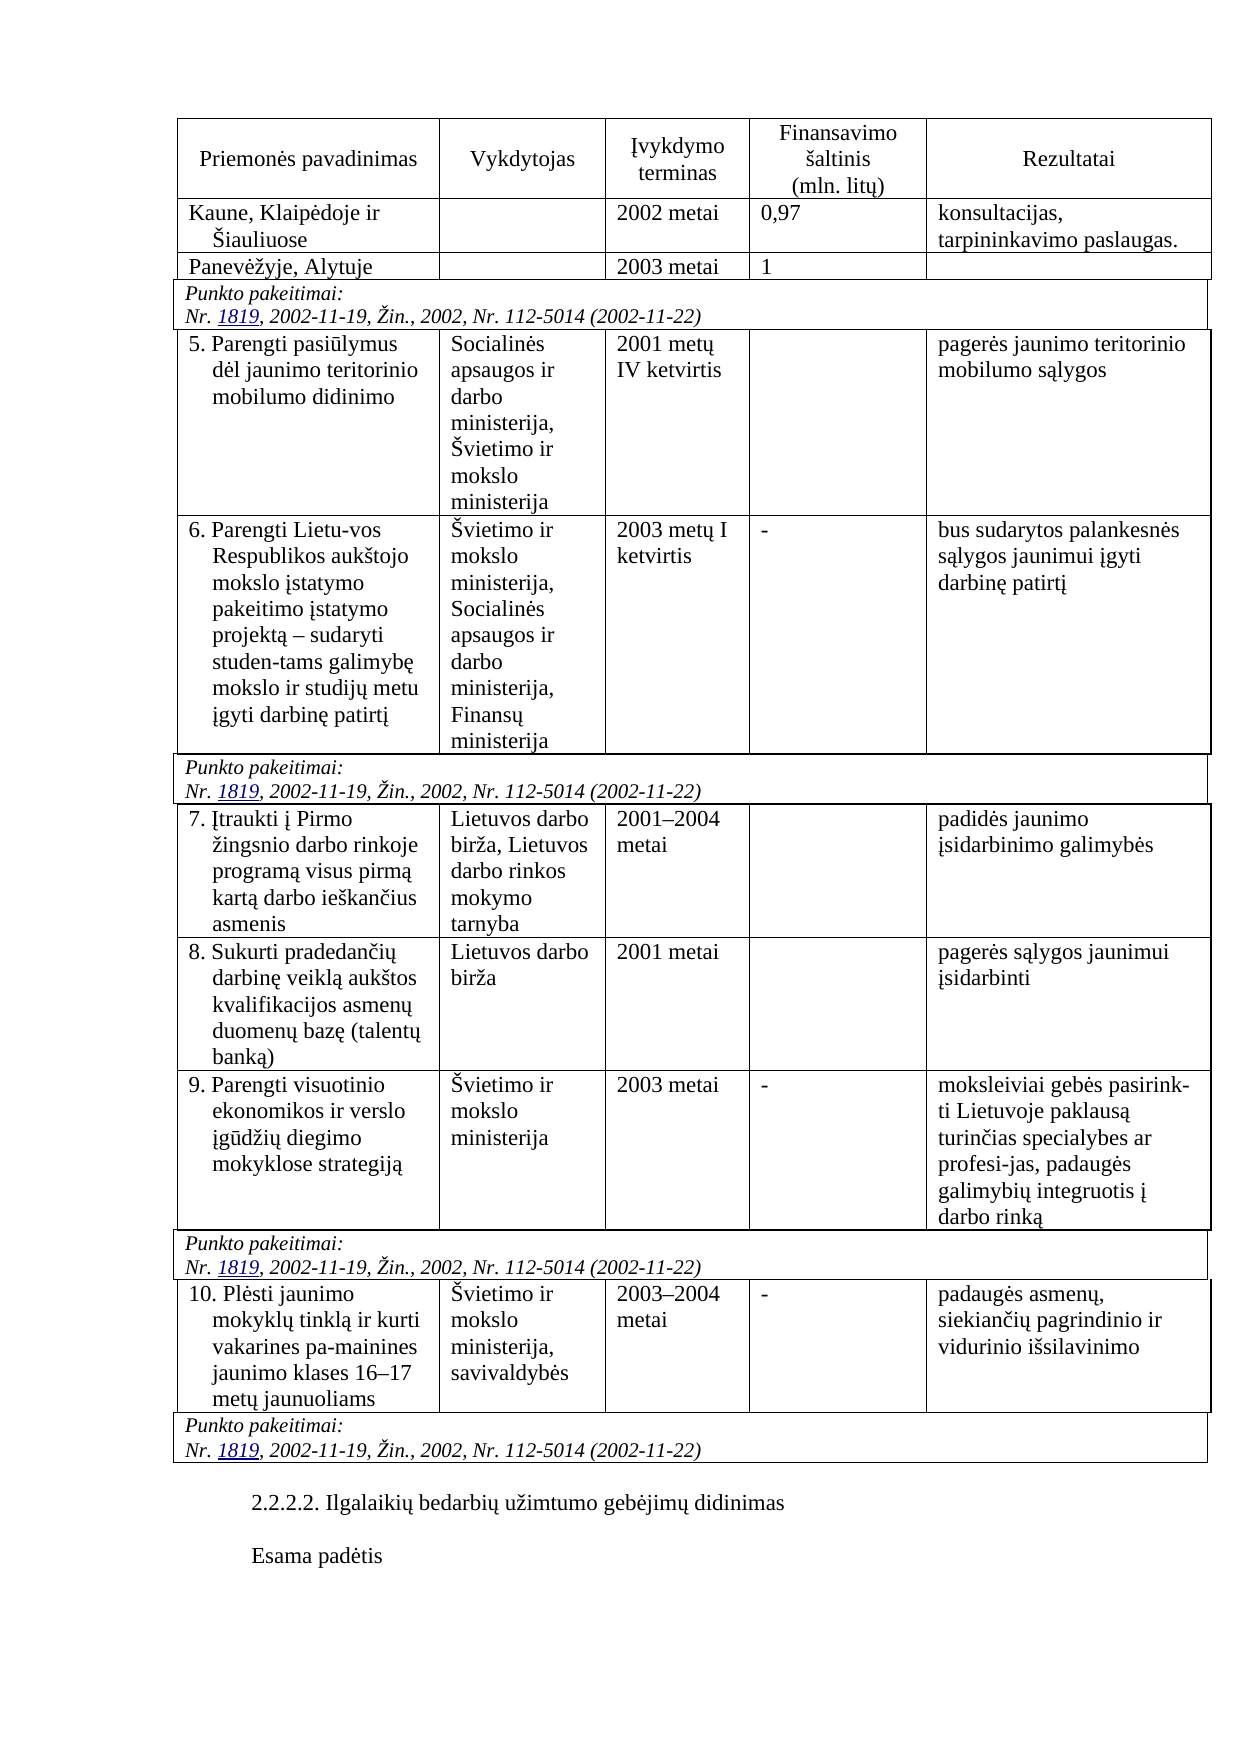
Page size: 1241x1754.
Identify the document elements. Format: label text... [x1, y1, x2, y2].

table_cell 2003 metai [606, 253, 749, 279]
table_cell 7. Įtraukti į Pirmo žingsnio darbo rinkoje programą visus pirmą kartą darbo ieškančius asmenis [178, 805, 439, 936]
table_cell - [750, 1280, 926, 1412]
table_header Priemonės pavadinimas [178, 119, 439, 198]
table_cell Punkto pakeitimai: Nr. 1819, 2002-11-19, Žin., 2002, Nr. 112-5014 (2002-11-22) [174, 1413, 1207, 1462]
table_cell 1 [750, 253, 926, 279]
table_cell 2003–2004 metai [606, 1280, 749, 1412]
table_cell pagerės sąlygos jaunimui įsidarbinti [927, 938, 1210, 1070]
table_cell [750, 805, 926, 936]
table_header Įvykdymo terminas [606, 119, 749, 198]
table_cell [440, 199, 605, 252]
table_cell 2003 metai [606, 1071, 749, 1229]
table_cell Lietuvos darbo birža [440, 938, 605, 1070]
table_cell bus sudarytos palankesnės sąlygos jaunimui įgyti darbinę patirtį [927, 516, 1210, 753]
table_cell - [750, 516, 926, 753]
table_cell 2001–2004 metai [606, 805, 749, 936]
table_cell 2001 metai [606, 938, 749, 1070]
table_cell 0,97 [750, 199, 926, 252]
table_cell Kaune, Klaipėdoje ir Šiauliuose [178, 199, 439, 252]
table_cell 9. Parengti visuotinio ekonomikos ir verslo įgūdžių diegimo mokyklose strategiją [178, 1071, 439, 1229]
table_cell 6. Parengti Lietu-vos Respublikos aukštojo mokslo įstatymo pakeitimo įstatymo projektą – sudaryti studen-tams galimybę mokslo ir studijų metu įgyti darbinę patirtį [178, 516, 439, 753]
table_cell 10. Plėsti jaunimo mokyklų tinklą ir kurti vakarines pa-mainines jaunimo klases 16–17 metų jaunuoliams [178, 1280, 439, 1412]
table_cell Švietimo ir mokslo ministerija [440, 1071, 605, 1229]
table_cell [927, 253, 1211, 279]
table_cell [750, 330, 926, 514]
text Esama padėtis [177, 1542, 1122, 1568]
table_cell Panevėžyje, Alytuje [178, 253, 439, 279]
table_cell konsultacijas, tarpininkavimo paslaugas. [927, 199, 1211, 252]
table_cell Punkto pakeitimai: Nr. 1819, 2002-11-19, Žin., 2002, Nr. 112-5014 (2002-11-22) [174, 280, 1207, 328]
table_cell 2001 metų IV ketvirtis [606, 330, 749, 514]
table_cell 2003 metų I ketvirtis [606, 516, 749, 753]
table_cell Lietuvos darbo birža, Lietuvos darbo rinkos mokymo tarnyba [440, 805, 605, 936]
table_cell 2002 metai [606, 199, 749, 252]
table_cell [750, 938, 926, 1070]
table_cell padidės jaunimo įsidarbinimo galimybės [927, 805, 1210, 936]
table_cell 8. Sukurti pradedančių darbinę veiklą aukštos kvalifikacijos asmenų duomenų bazę (talentų banką) [178, 938, 439, 1070]
table_cell 5. Parengti pasiūlymus dėl jaunimo teritorinio mobilumo didinimo [178, 330, 439, 514]
table_cell Punkto pakeitimai: Nr. 1819, 2002-11-19, Žin., 2002, Nr. 112-5014 (2002-11-22) [174, 754, 1207, 803]
table_header Finansavimo šaltinis (mln. litų) [750, 119, 926, 198]
table_cell Punkto pakeitimai: Nr. 1819, 2002-11-19, Žin., 2002, Nr. 112-5014 (2002-11-22) [174, 1230, 1207, 1279]
table_header Rezultatai [927, 119, 1211, 198]
table_cell padaugės asmenų, siekiančių pagrindinio ir vidurinio išsilavinimo [927, 1279, 1210, 1412]
table_header Vykdytojas [440, 119, 605, 198]
table_cell - [750, 1071, 926, 1229]
table_cell Socialinės apsaugos ir darbo ministerija, Švietimo ir mokslo ministerija [440, 330, 605, 514]
text 2.2.2.2. Ilgalaikių bedarbių užimtumo gebėjimų didinimas [177, 1489, 1122, 1515]
table_cell [440, 253, 605, 279]
table_cell Švietimo ir mokslo ministerija, savivaldybės [440, 1280, 605, 1412]
table_cell moksleiviai gebės pasirink-ti Lietuvoje paklausą turinčias specialybes ar profesi-jas, padaugės galimybių integruotis į darbo rinką [927, 1071, 1210, 1229]
table_cell Švietimo ir mokslo ministerija, Socialinės apsaugos ir darbo ministerija, Finansų ministerija [440, 516, 605, 753]
table_cell pagerės jaunimo teritorinio mobilumo sąlygos [927, 330, 1210, 514]
